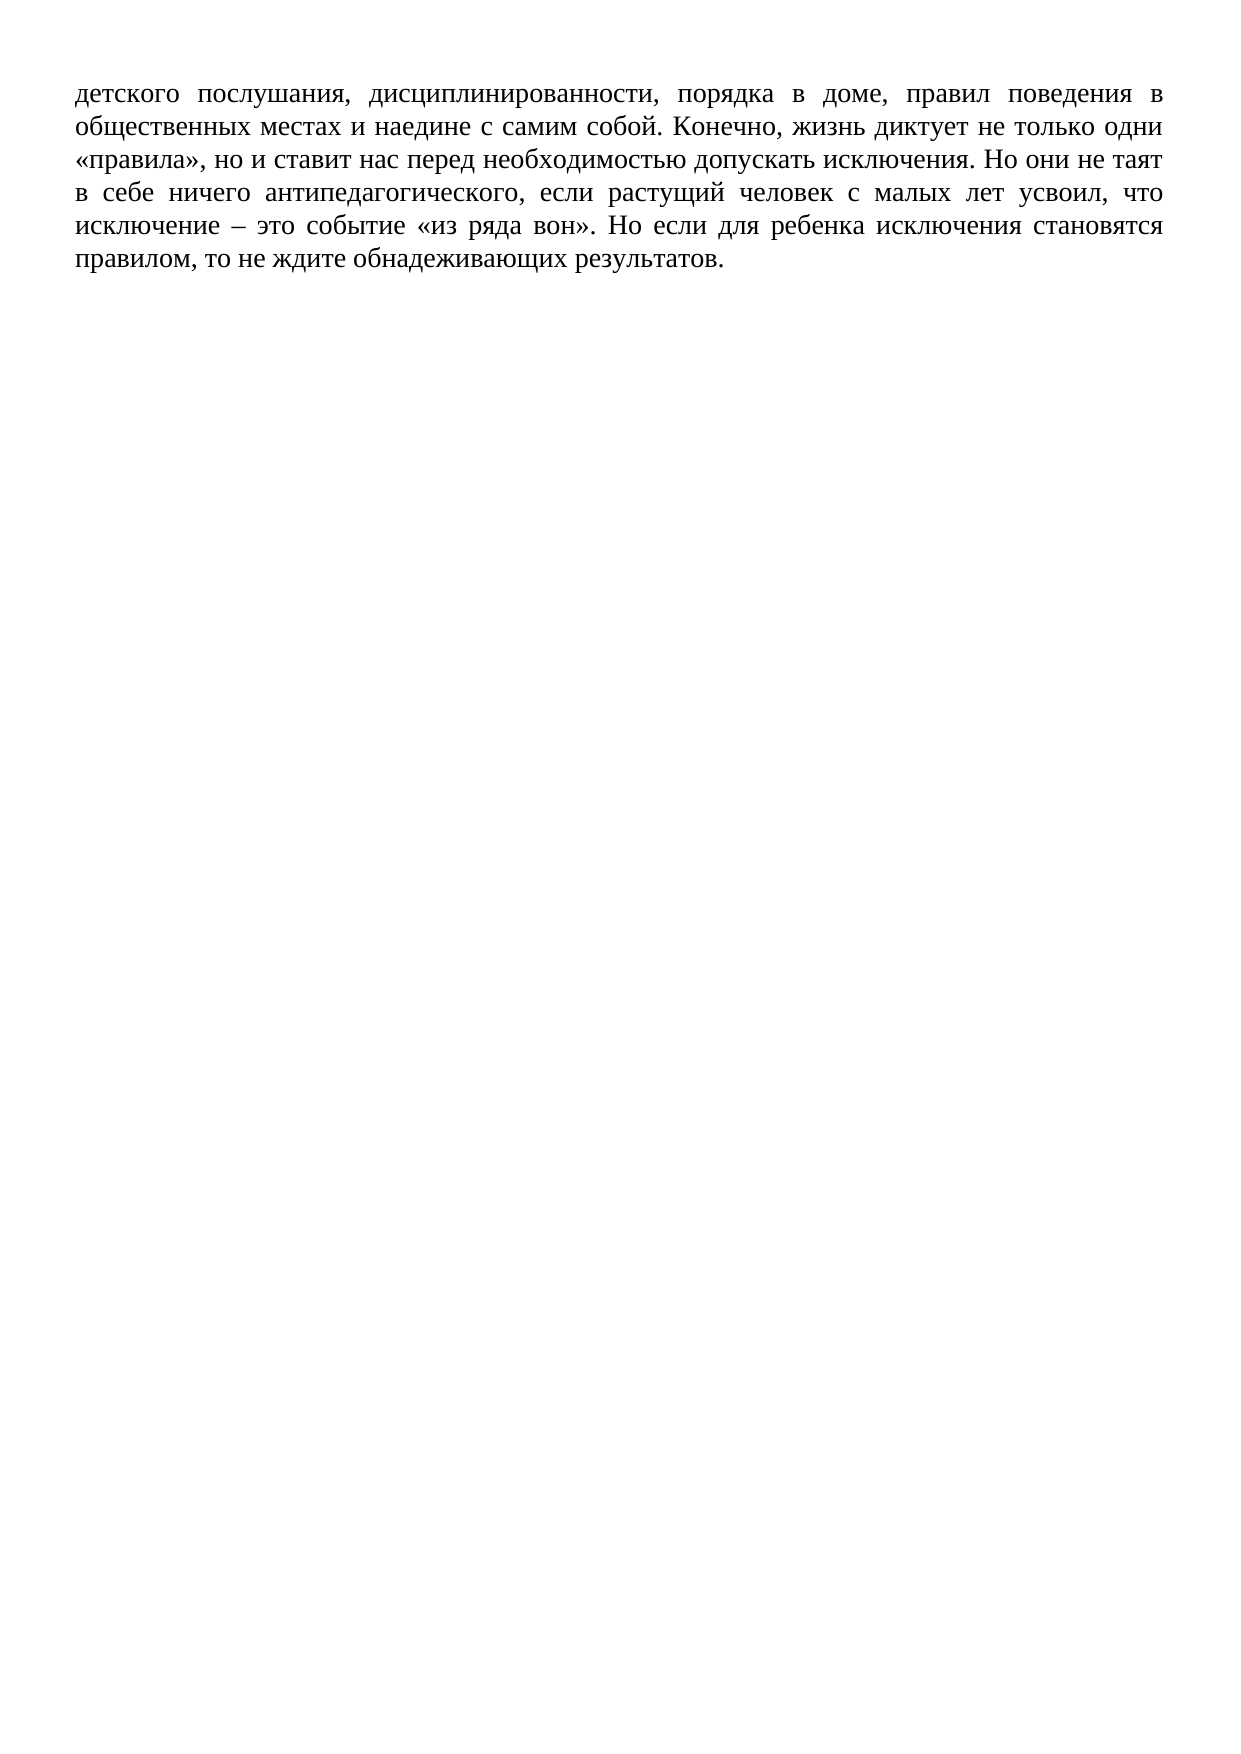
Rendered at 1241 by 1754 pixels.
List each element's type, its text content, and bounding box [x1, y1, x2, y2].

text детского послушания, дисциплинированности, порядка в доме, правил поведения в общественных местах и наедине с самим собой. Конечно, жизнь диктует не только одни «правила», но и ставит нас перед необходимостью допускать исключения. Но они не таят в себе ничего антипедагогического, если растущий человек с малых лет усвоил, что исключение – это событие «из ряда вон». Но если для ребенка исключения становятся правилом, то не ждите обнадеживающих результатов. [75, 75, 1165, 273]
